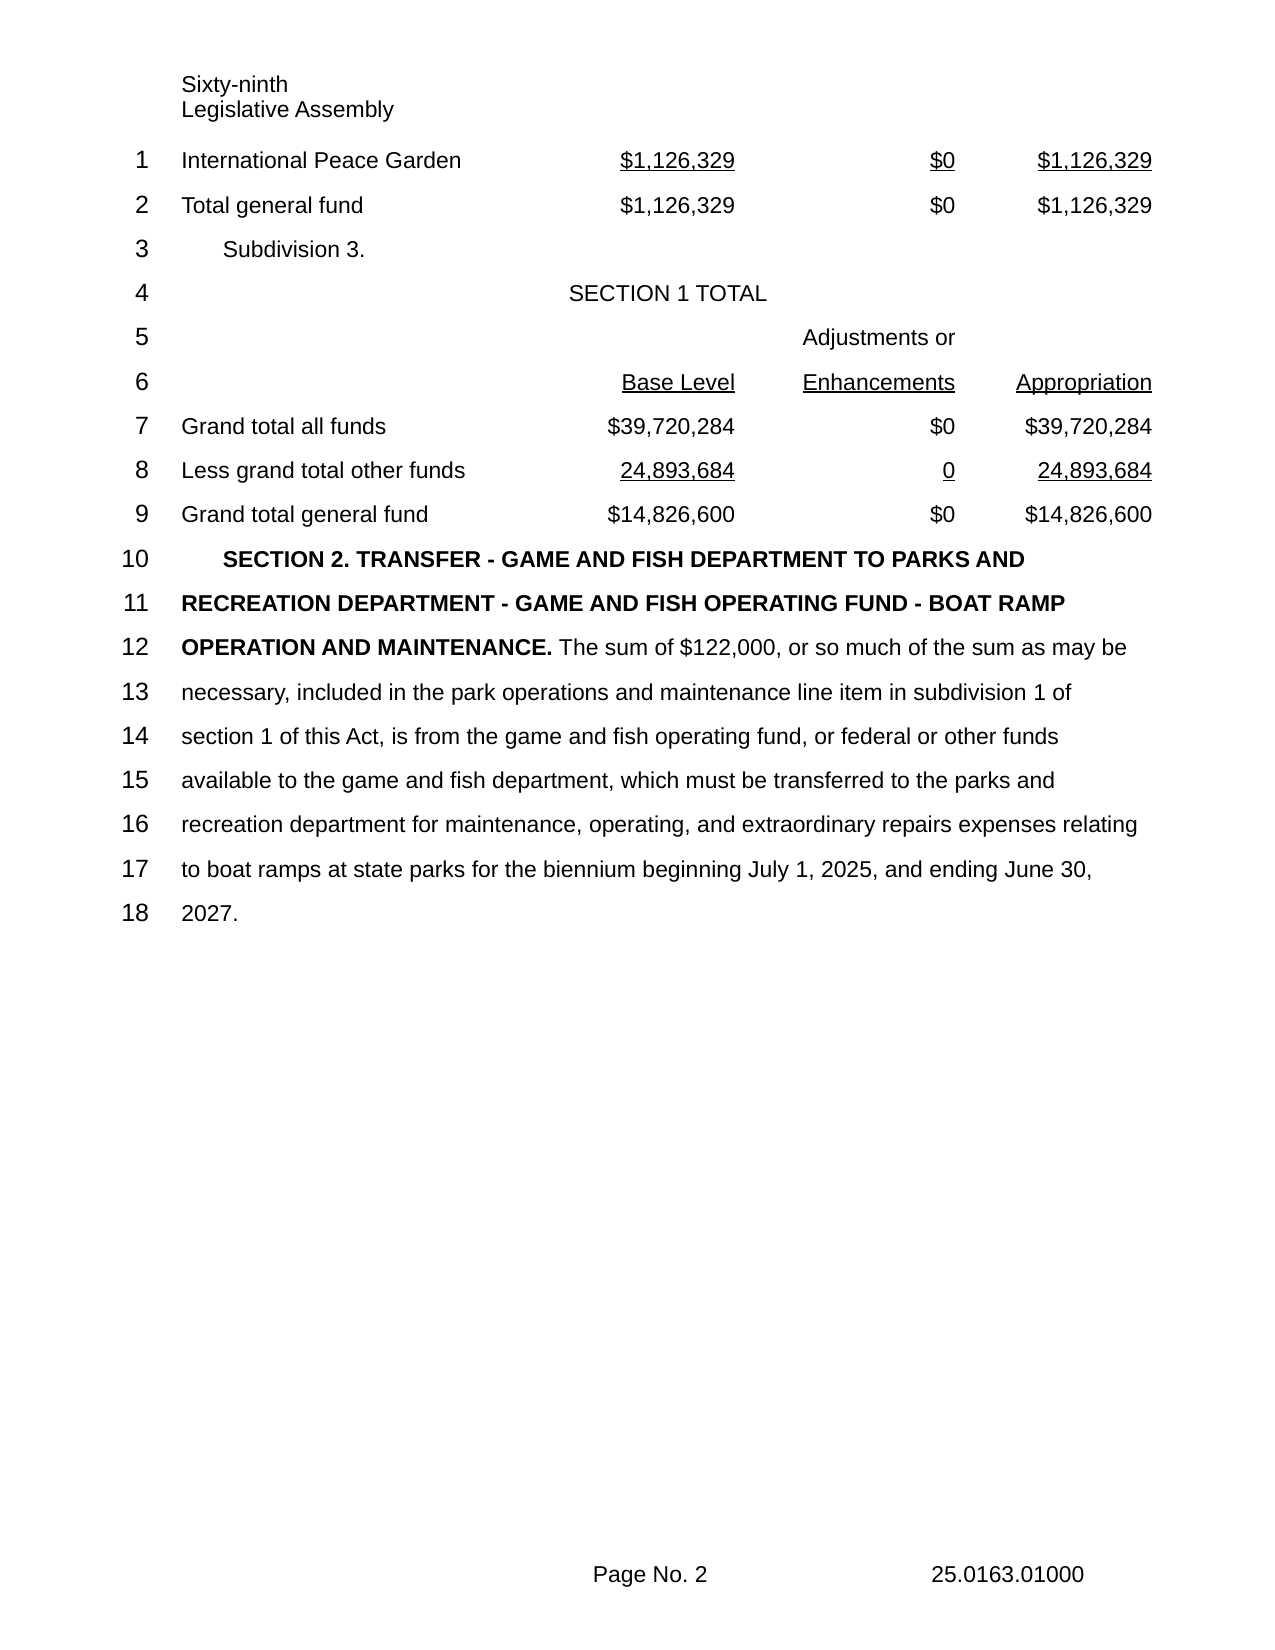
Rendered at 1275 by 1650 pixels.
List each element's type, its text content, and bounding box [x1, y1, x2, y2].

text Subdivision 3. [181, 222, 1154, 266]
text International Peace Garden $1,126,329 $0 $1,126,329 Total general fund $1,126,329 $0 $1,126,329 [181, 133, 1154, 222]
text SECTION 2. TRANSFER - GAME AND FISH DEPARTMENT TO PARKS AND RECREATION DEPARTMENT - GAME AND FISH OPERATING FUND - BOAT RAMP OPERATION AND MAINTENANCE. The sum of $122,000, or so much of the sum as may be necessary, included in the park operations and maintenance line item in subdivision 1 of section 1 of this Act, is from the game and fish operating fund, or federal or other funds available to the game and fish department, which must be transferred to the parks and recreation department for maintenance, operating, and extraordinary repairs expenses relating to boat ramps at state parks for the biennium beginning July 1, 2025, and ending June 30, 2027. [181, 532, 1154, 930]
text SECTION 1 TOTAL [181, 266, 1154, 310]
text Adjustments or Base Level Enhancements Appropriation Grand total all funds $39,720,284 $0 $39,720,284 Less grand total other funds 24,893,684 0 24,893,684 Grand total general fund $14,826,600 $0 $14,826,600 [181, 310, 1154, 532]
